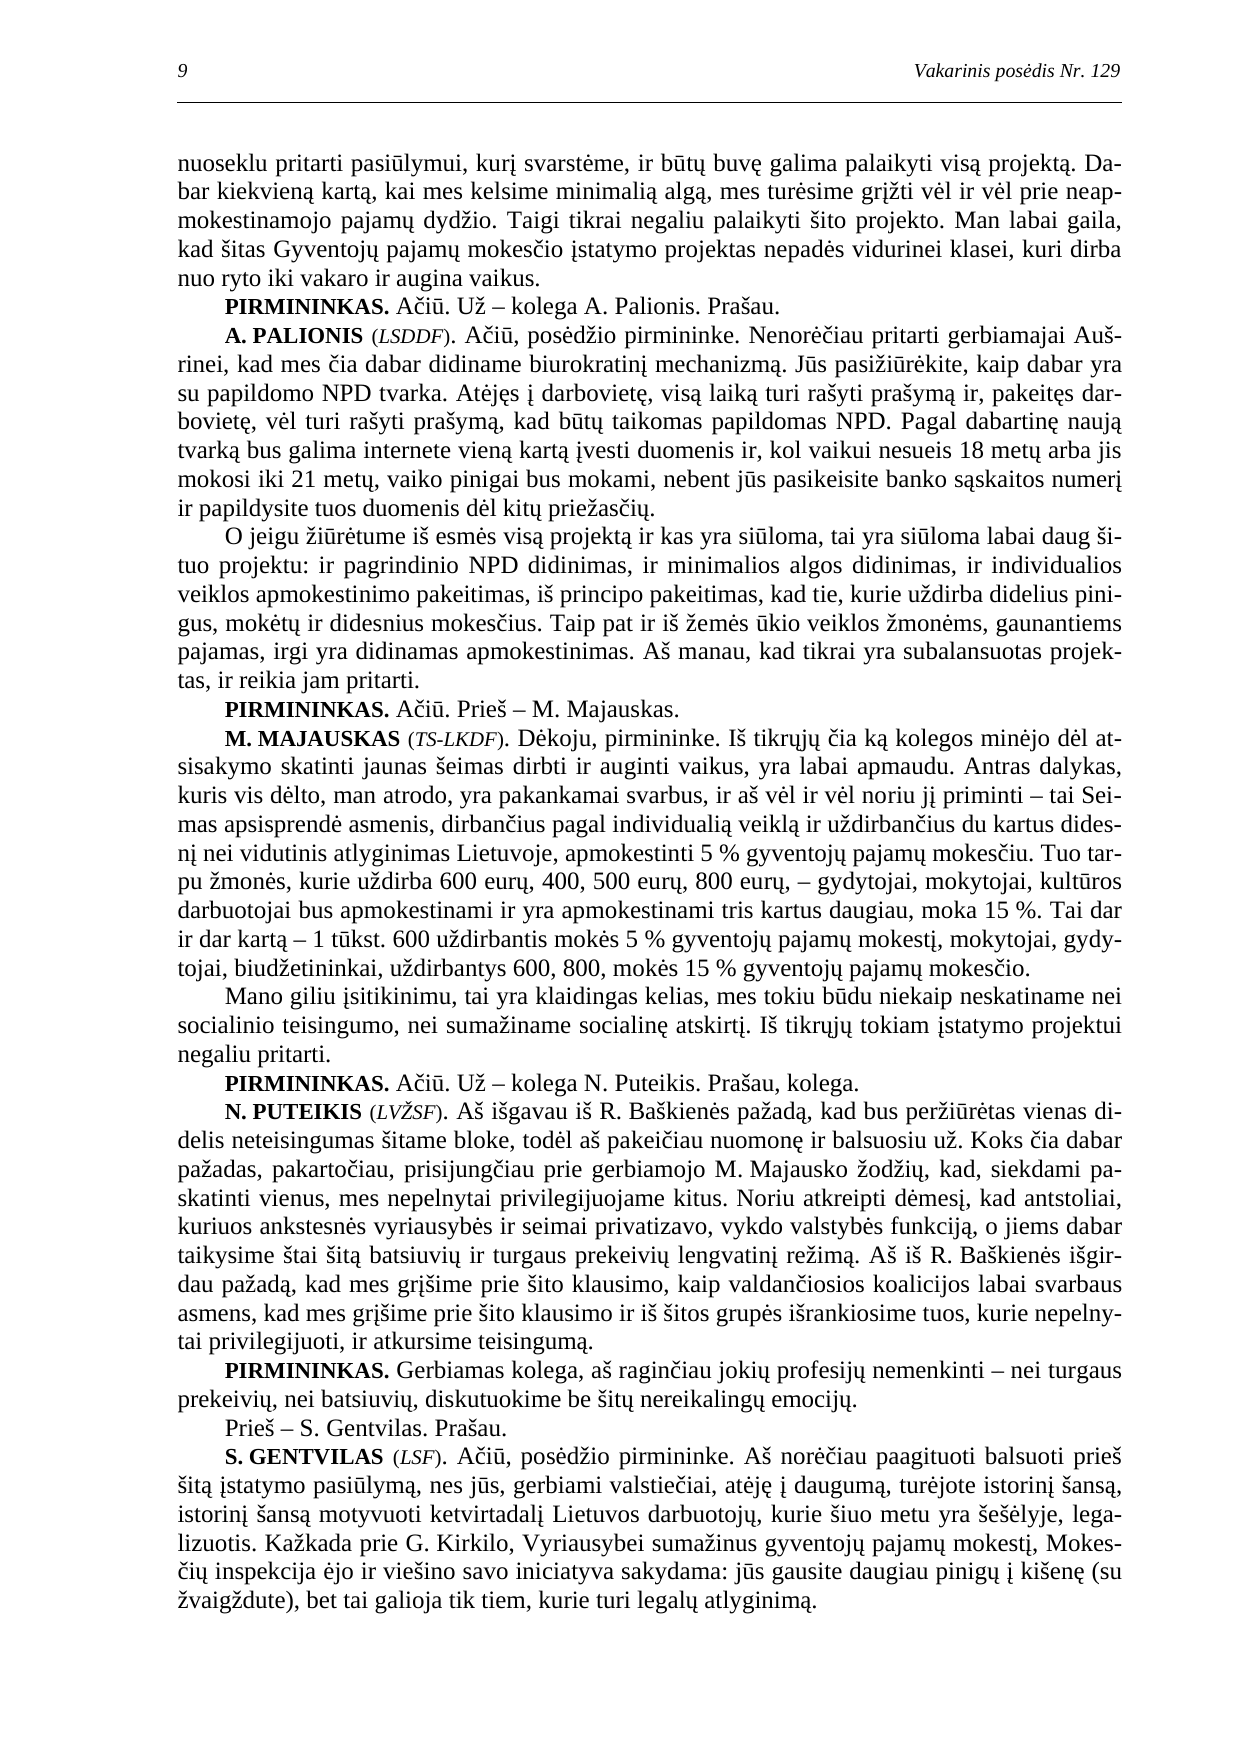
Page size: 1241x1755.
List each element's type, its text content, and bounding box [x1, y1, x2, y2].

text PIRMININKAS. Ačiū. Prieš – M. Ma­jaus­kas. [177, 694, 1122, 723]
text N. PUTEIKIS (LVŽSF). Aš iš­ga­vau iš R. Baš­kie­nės pa­ža­dą, kad bus per­žiū­rė­tas vie­nas di­de­lis ne­tei­sin­gu­mas ši­ta­me blo­ke, to­dėl aš pa­kei­čiau nuo­mo­nę ir bal­suo­siu už. Koks čia da­bar pa­ža­das, pa­kar­to­čiau, pri­si­jung­čiau prie ger­bia­mo­jo M. Ma­jaus­ko žo­džių, kad, siek­da­mi pa­ska­tin­ti vie­nus, mes ne­pel­ny­tai pri­vi­le­gi­juo­ja­me ki­tus. No­riu at­kreip­ti dė­me­sį, kad ant­sto­liai, ku­riuos anks­tes­nės vy­riau­sy­bės ir sei­mai pri­va­ti­za­vo, vyk­do vals­ty­bės funk­ci­ją, o jiems da­bar tai­ky­si­me štai ši­tą bat­siu­vių ir tur­gaus pre­kei­vių leng­va­ti­nį re­ži­mą. Aš iš R. Baš­kie­nės iš­gir­dau pa­ža­dą, kad mes grį­ši­me prie ši­to klau­si­mo, kaip val­dan­čio­sios ko­a­li­ci­jos la­bai svar­baus as­mens, kad mes grį­ši­me prie ši­to klau­si­mo ir iš ši­tos gru­pės iš­ran­kio­si­me tuos, ku­rie ne­pel­ny­tai pri­vi­le­gi­juo­ti, ir at­kur­si­me tei­sin­gu­mą. [177, 1096, 1122, 1355]
text Prieš – S. Gent­vi­las. Pra­šau. [177, 1413, 1122, 1441]
text nuo­sek­lu pri­tar­ti pa­siū­ly­mui, ku­rį svars­tė­me, ir bū­tų bu­vę ga­li­ma pa­lai­ky­ti vi­są pro­jek­tą. Da­bar kiek­vie­ną kar­tą, kai mes kel­si­me mi­ni­ma­lią al­gą, mes tu­rė­si­me grįž­ti vėl ir vėl prie ne­ap­mo­kes­ti­na­mo­jo pa­ja­mų dy­džio. Tai­gi tik­rai ne­ga­liu pa­lai­ky­ti ši­to pro­jek­to. Man la­bai gai­la, kad ši­tas Gy­ven­to­jų pa­ja­mų mo­kes­čio įsta­ty­mo pro­jek­tas ne­pa­dės vi­du­ri­nei kla­sei, ku­ri dir­ba nuo ry­to iki va­ka­ro ir au­gi­na vai­kus. [177, 148, 1122, 291]
text PIRMININKAS. Ačiū. Už – ko­le­ga N. Pu­tei­kis. Pra­šau, ko­le­ga. [177, 1068, 1122, 1096]
text O jei­gu žiū­rė­tu­me iš es­mės vi­są pro­jek­tą ir kas yra siū­lo­ma, tai yra siū­lo­ma la­bai daug ši­tuo pro­jek­tu: ir pa­grin­di­nio NPD di­di­ni­mas, ir mi­ni­ma­lios al­gos di­di­ni­mas, ir in­di­vi­du­a­lios veik­los ap­mo­kes­ti­ni­mo pa­kei­ti­mas, iš prin­ci­po pa­kei­ti­mas, kad tie, ku­rie už­dir­ba di­de­lius pi­ni­gus, mo­kė­tų ir di­des­nius mo­kes­čius. Taip pat ir iš že­mės ūkio veik­los žmo­nėms, gau­nan­tiems pa­ja­mas, ir­gi yra di­di­na­mas ap­mo­kes­ti­ni­mas. Aš ma­nau, kad tik­rai yra su­ba­lan­suo­tas pro­jek­tas, ir rei­kia jam pri­tar­ti. [177, 521, 1122, 694]
text PIRMININKAS. Ačiū. Už – ko­le­ga A. Pa­lio­nis. Pra­šau. [177, 291, 1122, 320]
text Ma­no gi­liu įsi­ti­ki­ni­mu, tai yra klai­din­gas ke­lias, mes to­kiu bū­du nie­kaip ne­ska­ti­na­me nei so­cia­li­nio tei­sin­gu­mo, nei su­ma­ži­na­me so­cia­li­nę at­skir­tį. Iš tik­rų­jų to­kiam įsta­ty­mo pro­jek­tui ne­ga­liu pri­tar­ti. [177, 981, 1122, 1068]
text M. MAJAUSKAS (TS-LKDF). Dė­ko­ju, pir­mi­nin­ke. Iš tik­rų­jų čia ką ko­le­gos mi­nė­jo dėl at­si­sa­ky­mo ska­tin­ti jau­nas šei­mas dirb­ti ir au­gin­ti vai­kus, yra la­bai ap­mau­du. Ant­ras da­ly­kas, ku­ris vis dėl­to, man at­ro­do, yra pa­kan­ka­mai svar­bus, ir aš vėl ir vėl no­riu jį pri­min­ti – tai Sei­mas ap­si­spren­dė as­me­nis, dir­ban­čius pa­gal in­di­vi­du­a­lią veik­lą ir už­dir­ban­čius du kar­tus di­des­nį nei vi­du­ti­nis at­ly­gi­ni­mas Lie­tu­vo­je, ap­mo­kes­tin­ti 5 % gy­ven­to­jų pa­ja­mų mo­kes­čiu. Tuo tar­pu žmo­nės, ku­rie už­dir­ba 600 eu­rų, 400, 500 eu­rų, 800 eu­rų, – gy­dy­to­jai, mo­ky­to­jai, kul­tū­ros dar­buo­to­jai bus ap­mo­kes­ti­na­mi ir yra ap­mo­kes­ti­na­mi tris kar­tus dau­giau, mo­ka 15 %. Tai dar ir dar kar­tą – 1 tūkst. 600 už­dir­ban­tis mo­kės 5 % gy­ven­to­jų pa­ja­mų mo­kes­tį, mo­ky­to­jai, gy­dy­to­jai, biu­dže­ti­nin­kai, už­dir­ban­tys 600, 800, mo­kės 15 % gy­ven­to­jų pa­ja­mų mo­kes­čio. [177, 723, 1122, 981]
text S. GENTVILAS (LSF). Ačiū, po­sė­džio pir­mi­nin­ke. Aš no­rė­čiau pa­agi­tuo­ti bal­suo­ti prieš ši­tą įsta­ty­mo pa­siū­ly­mą, nes jūs, ger­bia­mi vals­tie­čiai, at­ėję į dau­gu­mą, tu­rė­jo­te is­to­ri­nį šan­są, is­to­ri­nį šan­są mo­ty­vuo­ti ket­vir­ta­da­lį Lie­tu­vos dar­buo­to­jų, ku­rie šiuo me­tu yra še­šė­ly­je, le­ga­lizuo­tis. Kaž­ka­da prie G. Kir­ki­lo, Vy­riau­sy­bei su­ma­ži­nus gy­ven­to­jų pa­ja­mų mo­kes­tį, Mo­kes­čių ins­pek­ci­ja ėjo ir vie­ši­no sa­vo ini­cia­ty­va sa­ky­da­ma: jūs gau­si­te dau­giau pi­ni­gų į ki­še­nę (su žvai­gž­du­te), bet tai ga­lio­ja tik tiem, ku­rie tu­ri le­ga­lų at­ly­gi­ni­mą. [177, 1441, 1122, 1614]
text PIRMININKAS. Ger­bia­mas ko­le­ga, aš ra­gin­čiau jo­kių pro­fe­si­jų ne­men­kin­ti – nei tur­gaus pre­kei­vių, nei bat­siu­vių, dis­ku­tuo­ki­me be ši­tų ne­rei­ka­lin­gų emo­ci­jų. [177, 1355, 1122, 1413]
text A. PALIONIS (LSDDF). Ačiū, po­sė­džio pir­mi­nin­ke. Ne­no­rė­čiau pri­tar­ti ger­bia­ma­jai Auš­ri­nei, kad mes čia da­bar di­di­na­me biu­ro­kratinį me­cha­niz­mą. Jūs pa­si­žiū­rė­ki­te, kaip da­bar yra su pa­pil­do­mo NPD tvar­ka. At­ėjęs į dar­bo­vie­tę, vi­są lai­ką tu­ri ra­šy­ti pra­šy­mą ir, pa­kei­tęs dar­bo­vie­tę, vėl tu­ri ra­šy­ti pra­šy­mą, kad bū­tų tai­ko­mas pa­pil­do­mas NPD. Pa­gal da­bar­ti­nę nau­ją tvar­ką bus ga­li­ma in­ter­ne­te vie­ną kar­tą įves­ti duo­me­nis ir, kol vai­kui ne­su­eis 18 me­tų ar­ba jis mo­ko­si iki 21 me­tų, vai­ko pi­ni­gai bus mo­ka­mi, ne­bent jūs pa­si­kei­si­te ban­ko są­skai­tos nu­me­rį ir pa­pil­dy­si­te tuos duo­me­nis dėl ki­tų prie­žas­čių. [177, 320, 1122, 521]
